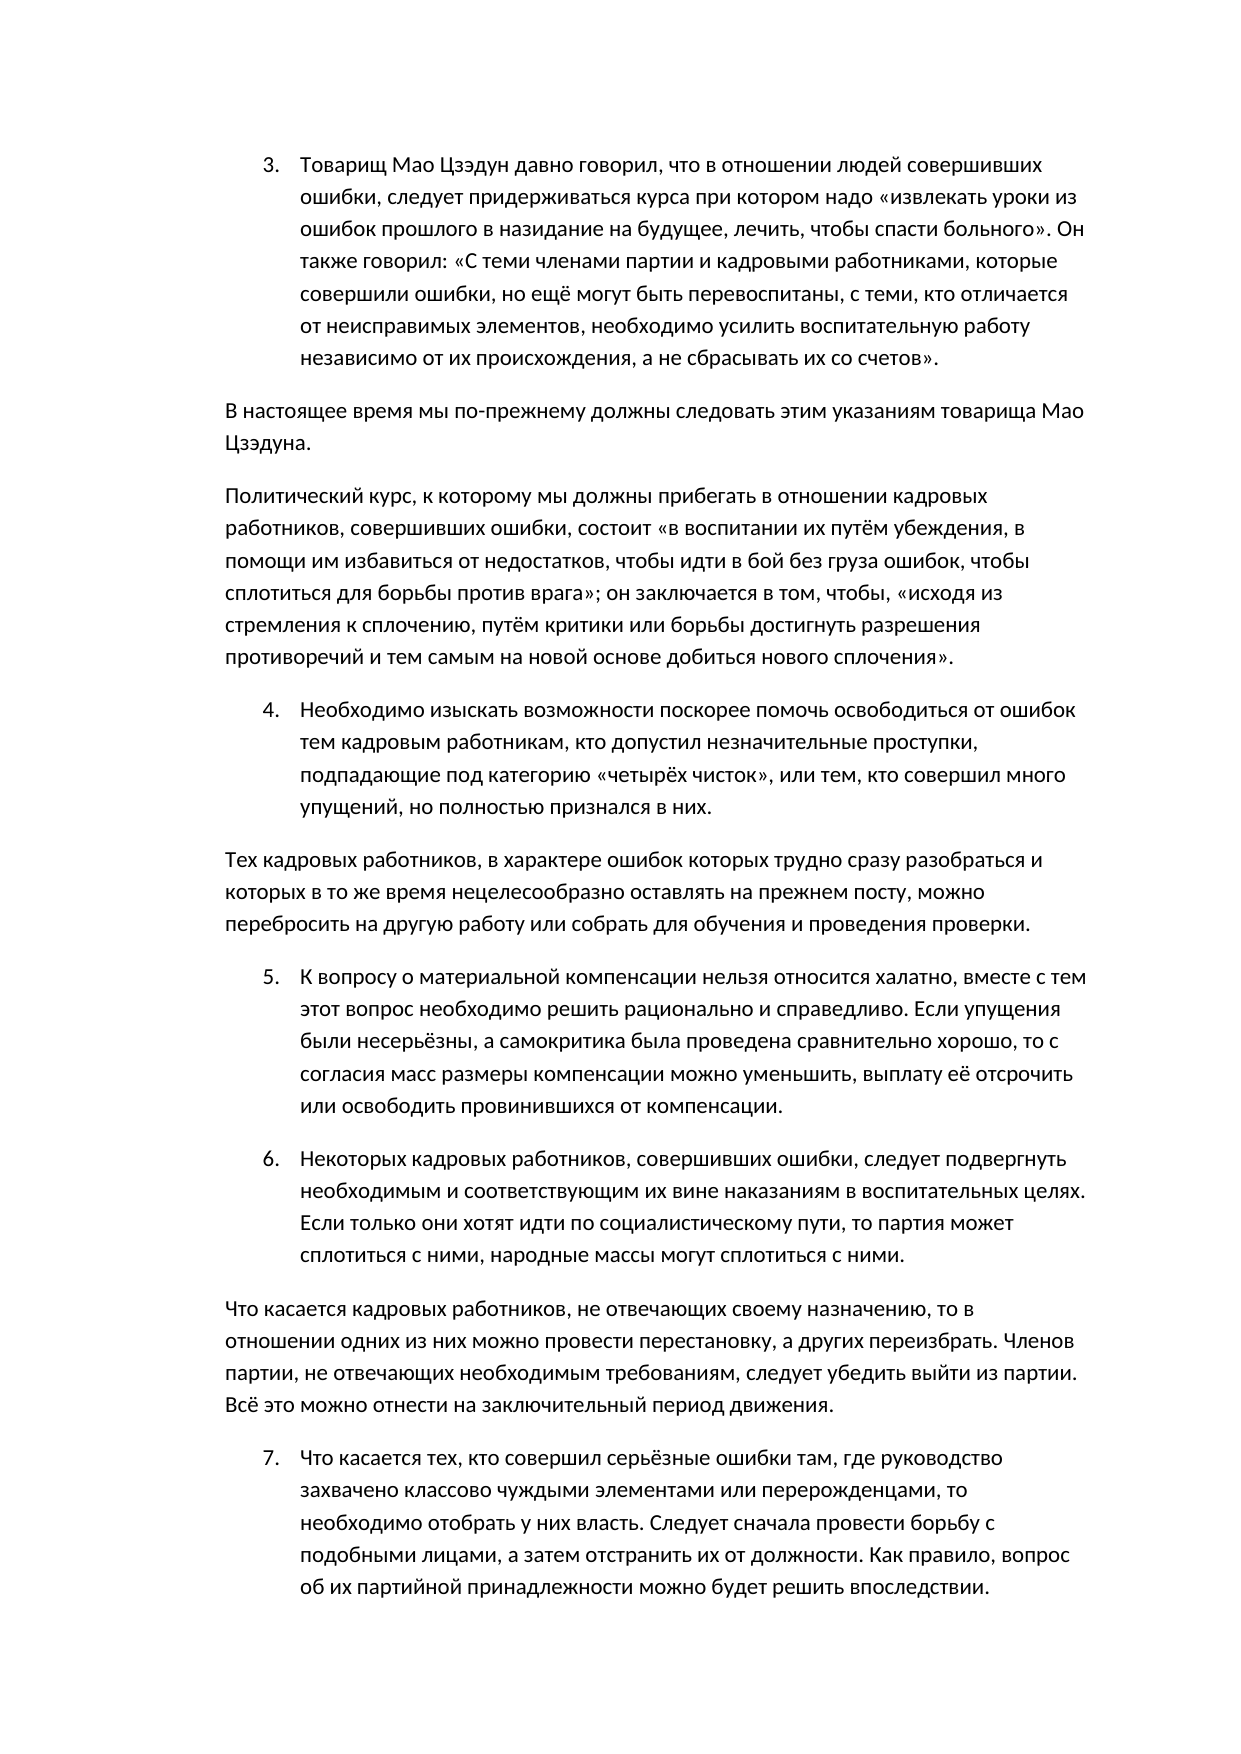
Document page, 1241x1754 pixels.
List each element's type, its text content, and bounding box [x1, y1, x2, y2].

list Необходимо изыскать возможности поскорее помочь освободиться от ошибок тем кадровым работникам, кто допустил незначительные проступки, подпадающие под категорию «четырёх чисток», или тем, кто совершил много упущений, но полностью признался в них. [262, 695, 1091, 820]
text Тех кадровых работников, в характере ошибок которых трудно сразу разобраться и которых в то же время нецелесообразно оставлять на прежнем посту, можно перебросить на другую работу или собрать для обучения и проведения проверки. [225, 845, 1091, 937]
list Товарищ Мао Цзэдун давно говорил, что в отношении людей совершивших ошибки, следует придерживаться курса при котором надо «извлекать уроки из ошибок прошлого в назидание на будущее, лечить, чтобы спасти больного». Он также говорил: «С теми членами партии и кадровыми работниками, которые совершили ошибки, но ещё могут быть перевоспитаны, с теми, кто отличается от неисправимых элементов, необходимо усилить воспитательную работу независимо от их происхождения, а не сбрасывать их со счетов». [262, 150, 1091, 371]
text Что касается кадровых работников, не отвечающих своему назначению, то в отношении одних из них можно провести перестановку, а других переизбрать. Членов партии, не отвечающих необходимым требованиям, следует убедить выйти из партии. Всё это можно отнести на заключительный период движения. [225, 1294, 1091, 1418]
list Некоторых кадровых работников, совершивших ошибки, следует подвергнуть необходимым и соответствующим их вине наказаниям в воспитательных целях. Если только они хотят идти по социалистическому пути, то партия может сплотиться с ними, народные массы могут сплотиться с ними. [262, 1144, 1091, 1269]
text В настоящее время мы по-прежнему должны следовать этим указаниям товарища Мао Цзэдуна. [225, 396, 1091, 456]
list Что касается тех, кто совершил серьёзные ошибки там, где руководство захвачено классово чуждыми элементами или перерожденцами, то необходимо отобрать у них власть. Следует сначала провести борьбу с подобными лицами, а затем отстранить их от должности. Как правило, вопрос об их партийной принадлежности можно будет решить впоследствии. [262, 1443, 1091, 1600]
text Политический курс, к которому мы должны прибегать в отношении кадровых работников, совершивших ошибки, состоит «в воспитании их путём убеждения, в помощи им избавиться от недостатков, чтобы идти в бой без груза ошибок, чтобы сплотиться для борьбы против врага»; он заключается в том, чтобы, «исходя из стремления к сплочению, путём критики или борьбы достигнуть разрешения противоречий и тем самым на новой основе добиться нового сплочения». [225, 481, 1091, 670]
list К вопросу о материальной компенсации нельзя относится халатно, вместе с тем этот вопрос необходимо решить рационально и справедливо. Если упущения были несерьёзны, а самокритика была проведена сравнительно хорошо, то с согласия масс размеры компенсации можно уменьшить, выплату её отсрочить или освободить провинившихся от компенсации. [262, 962, 1091, 1119]
